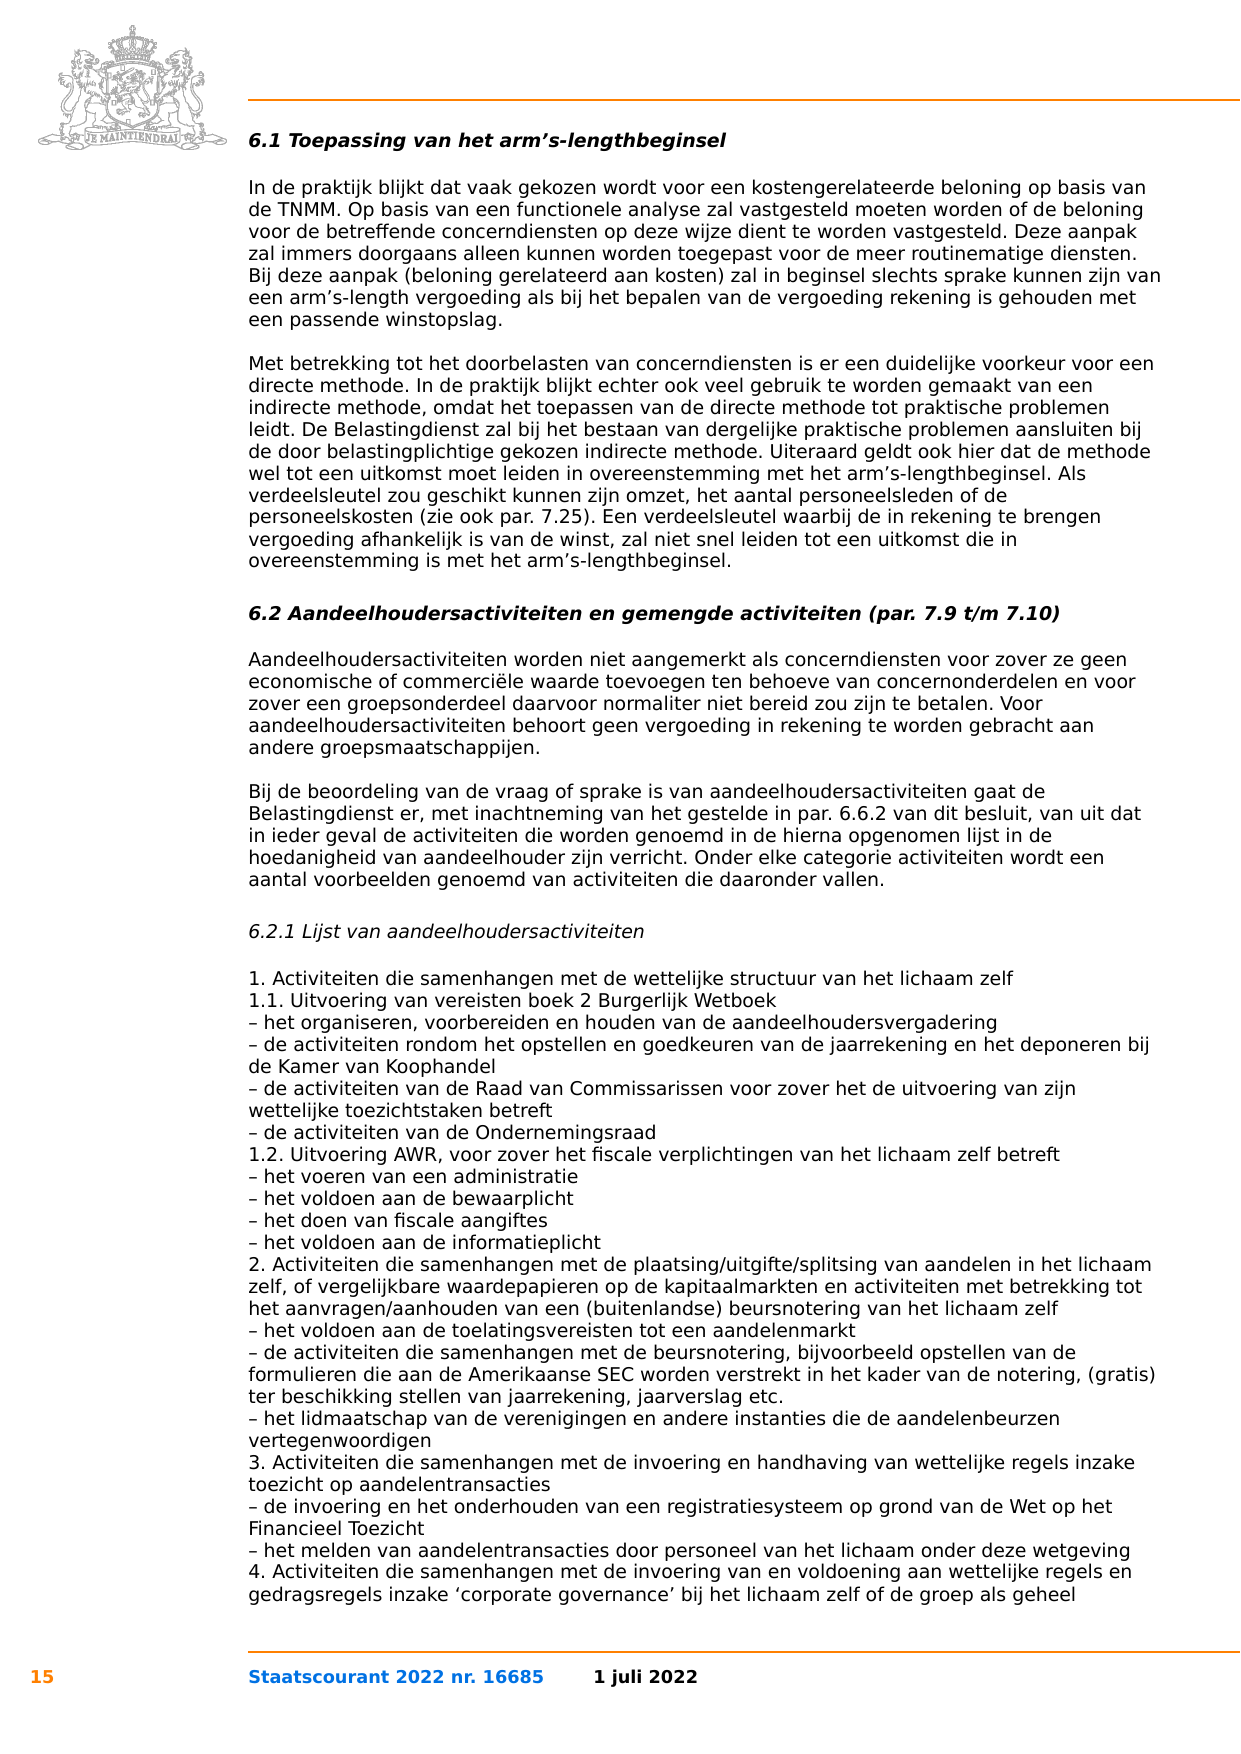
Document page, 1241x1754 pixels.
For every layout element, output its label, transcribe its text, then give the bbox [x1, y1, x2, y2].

text – het melden van aandelentransacties door personeel van het lichaam onder deze wetgeving [248, 1539, 1163, 1561]
text 1. Activiteiten die samenhangen met de wettelijke structuur van het lichaam zelf [248, 968, 1163, 990]
text – het doen van fiscale aangiftes [248, 1210, 1163, 1232]
text 4. Activiteiten die samenhangen met de invoering van en voldoening aan wettelijke regels en gedragsregels inzake ‘corporate governance’ bij het lichaam zelf of de groep als geheel [248, 1561, 1163, 1605]
text In de praktijk blijkt dat vaak gekozen wordt voor een kostengerelateerde beloning op basis van de TNMM. Op basis van een functionele analyse zal vastgesteld moeten worden of de beloning voor de betreffende concerndiensten op deze wijze dient te worden vastgesteld. Deze aanpak zal immers doorgaans alleen kunnen worden toegepast voor de meer routinematige diensten. Bij deze aanpak (beloning gerelateerd aan kosten) zal in beginsel slechts sprake kunnen zijn van een arm’s-length vergoeding als bij het bepalen van de vergoeding rekening is gehouden met een passende winstopslag. [248, 177, 1163, 331]
text – het voldoen aan de informatieplicht [248, 1232, 1163, 1254]
text 1.1. Uitvoering van vereisten boek 2 Burgerlijk Wetboek [248, 990, 1163, 1012]
text – het voeren van een administratie [248, 1166, 1163, 1188]
text 3. Activiteiten die samenhangen met de invoering en handhaving van wettelijke regels inzake toezicht op aandelentransacties [248, 1452, 1163, 1496]
text – de invoering en het onderhouden van een registratiesysteem op grond van de Wet op het Financieel Toezicht [248, 1496, 1163, 1539]
text – het voldoen aan de toelatingsvereisten tot een aandelenmarkt [248, 1320, 1163, 1342]
text 1.2. Uitvoering AWR, voor zover het fiscale verplichtingen van het lichaam zelf betreft [248, 1144, 1163, 1166]
text – het lidmaatschap van de verenigingen en andere instanties die de aandelenbeurzen vertegenwoordigen [248, 1408, 1163, 1452]
text – de activiteiten die samenhangen met de beursnotering, bijvoorbeeld opstellen van de formulieren die aan de Amerikaanse SEC worden verstrekt in het kader van de notering, (gratis) ter beschikking stellen van jaarrekening, jaarverslag etc. [248, 1342, 1163, 1408]
text – het organiseren, voorbereiden en houden van de aandeelhoudersvergadering [248, 1012, 1163, 1034]
text – het voldoen aan de bewaarplicht [248, 1188, 1163, 1210]
text Met betrekking tot het doorbelasten van concerndiensten is er een duidelijke voorkeur voor een directe methode. In de praktijk blijkt echter ook veel gebruik te worden gemaakt van een indirecte methode, omdat het toepassen van de directe methode tot praktische problemen leidt. De Belastingdienst zal bij het bestaan van dergelijke praktische problemen aansluiten bij de door belastingplichtige gekozen indirecte methode. Uiteraard geldt ook hier dat de methode wel tot een uitkomst moet leiden in overeenstemming met het arm’s-lengthbeginsel. Als verdeelsleutel zou geschikt kunnen zijn omzet, het aantal personeelsleden of de personeelskosten (zie ook par. 7.25). Een verdeelsleutel waarbij de in rekening te brengen vergoeding afhankelijk is van de winst, zal niet snel leiden tot een uitkomst die in overeenstemming is met het arm’s-lengthbeginsel. [248, 353, 1163, 572]
picture [38, 25, 227, 150]
text – de activiteiten van de Ondernemingsraad [248, 1122, 1163, 1144]
subtitle 6.2.1 Lijst van aandeelhoudersactiviteiten [248, 921, 1163, 943]
text – de activiteiten rondom het opstellen en goedkeuren van de jaarrekening en het deponeren bij de Kamer van Koophandel [248, 1034, 1163, 1078]
text – de activiteiten van de Raad van Commissarissen voor zover het de uitvoering van zijn wettelijke toezichtstaken betreft [248, 1078, 1163, 1122]
subtitle 6.2 Aandeelhoudersactiviteiten en gemengde activiteiten (par. 7.9 t/m 7.10) [248, 602, 1163, 624]
subtitle 6.1 Toepassing van het arm’s-lengthbeginsel [248, 130, 1163, 152]
text Bij de beoordeling van de vraag of sprake is van aandeelhoudersactiviteiten gaat de Belastingdienst er, met inachtneming van het gestelde in par. 6.6.2 van dit besluit, van uit dat in ieder geval de activiteiten die worden genoemd in de hierna opgenomen lijst in de hoedanigheid van aandeelhouder zijn verricht. Onder elke categorie activiteiten wordt een aantal voorbeelden genoemd van activiteiten die daaronder vallen. [248, 781, 1163, 891]
text Aandeelhoudersactiviteiten worden niet aangemerkt als concerndiensten voor zover ze geen economische of commerciële waarde toevoegen ten behoeve van concernonderdelen en voor zover een groepsonderdeel daarvoor normaliter niet bereid zou zijn te betalen. Voor aandeelhoudersactiviteiten behoort geen vergoeding in rekening te worden gebracht aan andere groepsmaatschappijen. [248, 649, 1163, 759]
text 2. Activiteiten die samenhangen met de plaatsing/uitgifte/splitsing van aandelen in het lichaam zelf, of vergelijkbare waardepapieren op de kapitaalmarkten en activiteiten met betrekking tot het aanvragen/aanhouden van een (buitenlandse) beursnotering van het lichaam zelf [248, 1254, 1163, 1320]
